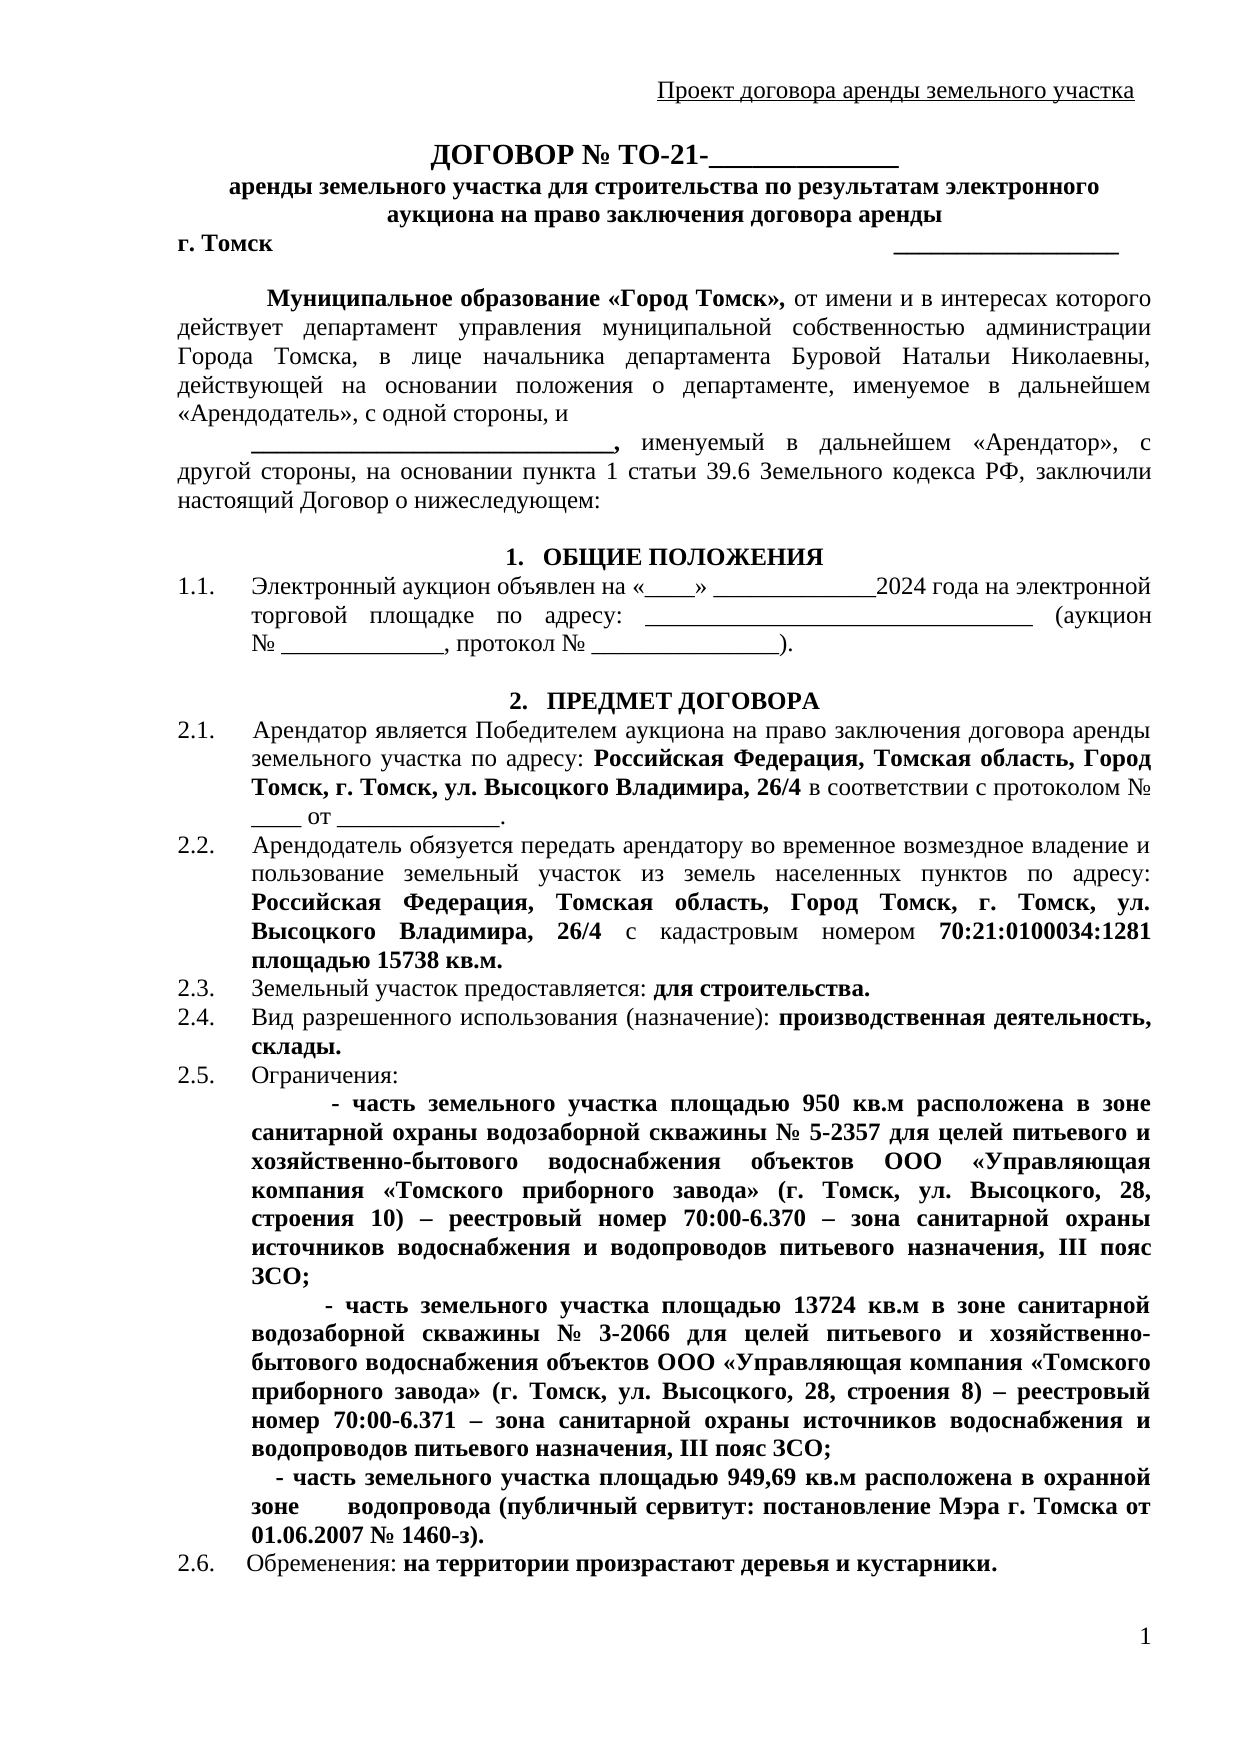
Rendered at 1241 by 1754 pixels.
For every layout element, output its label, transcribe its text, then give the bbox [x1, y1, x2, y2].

text Муниципальное образование «Город Томск», от имени и в интересах которого действует департамент управления муниципальной собственностью администрации Города Томска, в лице начальника департамента Буровой Натальи Николаевны, действующей на основании положения о департаменте, именуемое в дальнейшем «Арендодатель», с одной стороны, и [177, 283, 1152, 427]
list Арендодатель обязуется передать арендатору во временное возмездное владение и пользование земельный участок из земель населенных пунктов по адресу: Российская Федерация, Томская область, Город Томск, г. Томск, ул. Высоцкого Владимира, 26/4 с кадастровым номером 70:21:0100034:1281 площадью 15738 кв.м. [177, 830, 1152, 973]
text _____________________________, именуемый в дальнейшем «Арендатор», с другой стороны, на основании пункта 1 статьи 39.6 Земельного кодекса РФ, заключили настоящий Договор о нижеследующем: [177, 427, 1152, 513]
list Электронный аукцион объявлен на «____» _____________2024 года на электронной торговой площадке по адресу: _______________________________ (аукцион № _____________, протокол № _______________). [177, 571, 1152, 657]
list ОБЩИЕ ПОЛОЖЕНИЯ [177, 542, 1152, 571]
text - часть земельного участка площадью 950 кв.м расположена в зоне санитарной охраны водозаборной скважины № 5-2357 для целей питьевого и хозяйственно-бытового водоснабжения объектов ООО «Управляющая компания «Томского приборного завода» (г. Томск, ул. Высоцкого, 28, строения 10) – реестровый номер 70:00-6.370 – зона санитарной охраны источников водоснабжения и водопроводов питьевого назначения, III пояс ЗСО; [177, 1088, 1152, 1290]
subtitle аренды земельного участка для строительства по результатам электронного аукциона на право заключения договора аренды [177, 171, 1152, 228]
text г. Томск __________________ [177, 228, 1152, 257]
list Ограничения: [177, 1060, 1152, 1088]
text ДОГОВОР № ТО-21-_____________ [177, 137, 1152, 171]
text - часть земельного участка площадью 949,69 кв.м расположена в охранной зоне водопровода (публичный сервитут: постановление Мэра г. Томска от 01.06.2007 № 1460-з). [177, 1462, 1152, 1548]
text 2.6. Обременения: на территории произрастают деревья и кустарники. [177, 1548, 1152, 1577]
list Вид разрешенного использования (назначение): производственная деятельность, склады. [177, 1002, 1152, 1060]
text - часть земельного участка площадью 13724 кв.м в зоне санитарной водозаборной скважины № 3-2066 для целей питьевого и хозяйственно-бытового водоснабжения объектов ООО «Управляющая компания «Томского приборного завода» (г. Томск, ул. Высоцкого, 28, строения 8) – реестровый номер 70:00-6.371 – зона санитарной охраны источников водоснабжения и водопроводов питьевого назначения, III пояс ЗСО; [177, 1290, 1152, 1462]
list Земельный участок предоставляется: для строительства. [177, 973, 1152, 1002]
text Проект договора аренды земельного участка [177, 75, 1152, 104]
list Арендатор является Победителем аукциона на право заключения договора аренды земельного участка по адресу: Российская Федерация, Томская область, Город Томск, г. Томск, ул. Высоцкого Владимира, 26/4 в соответствии с протоколом № ____ от _____________. [177, 715, 1152, 830]
list ПРЕДМЕТ ДОГОВОРА [177, 686, 1152, 715]
